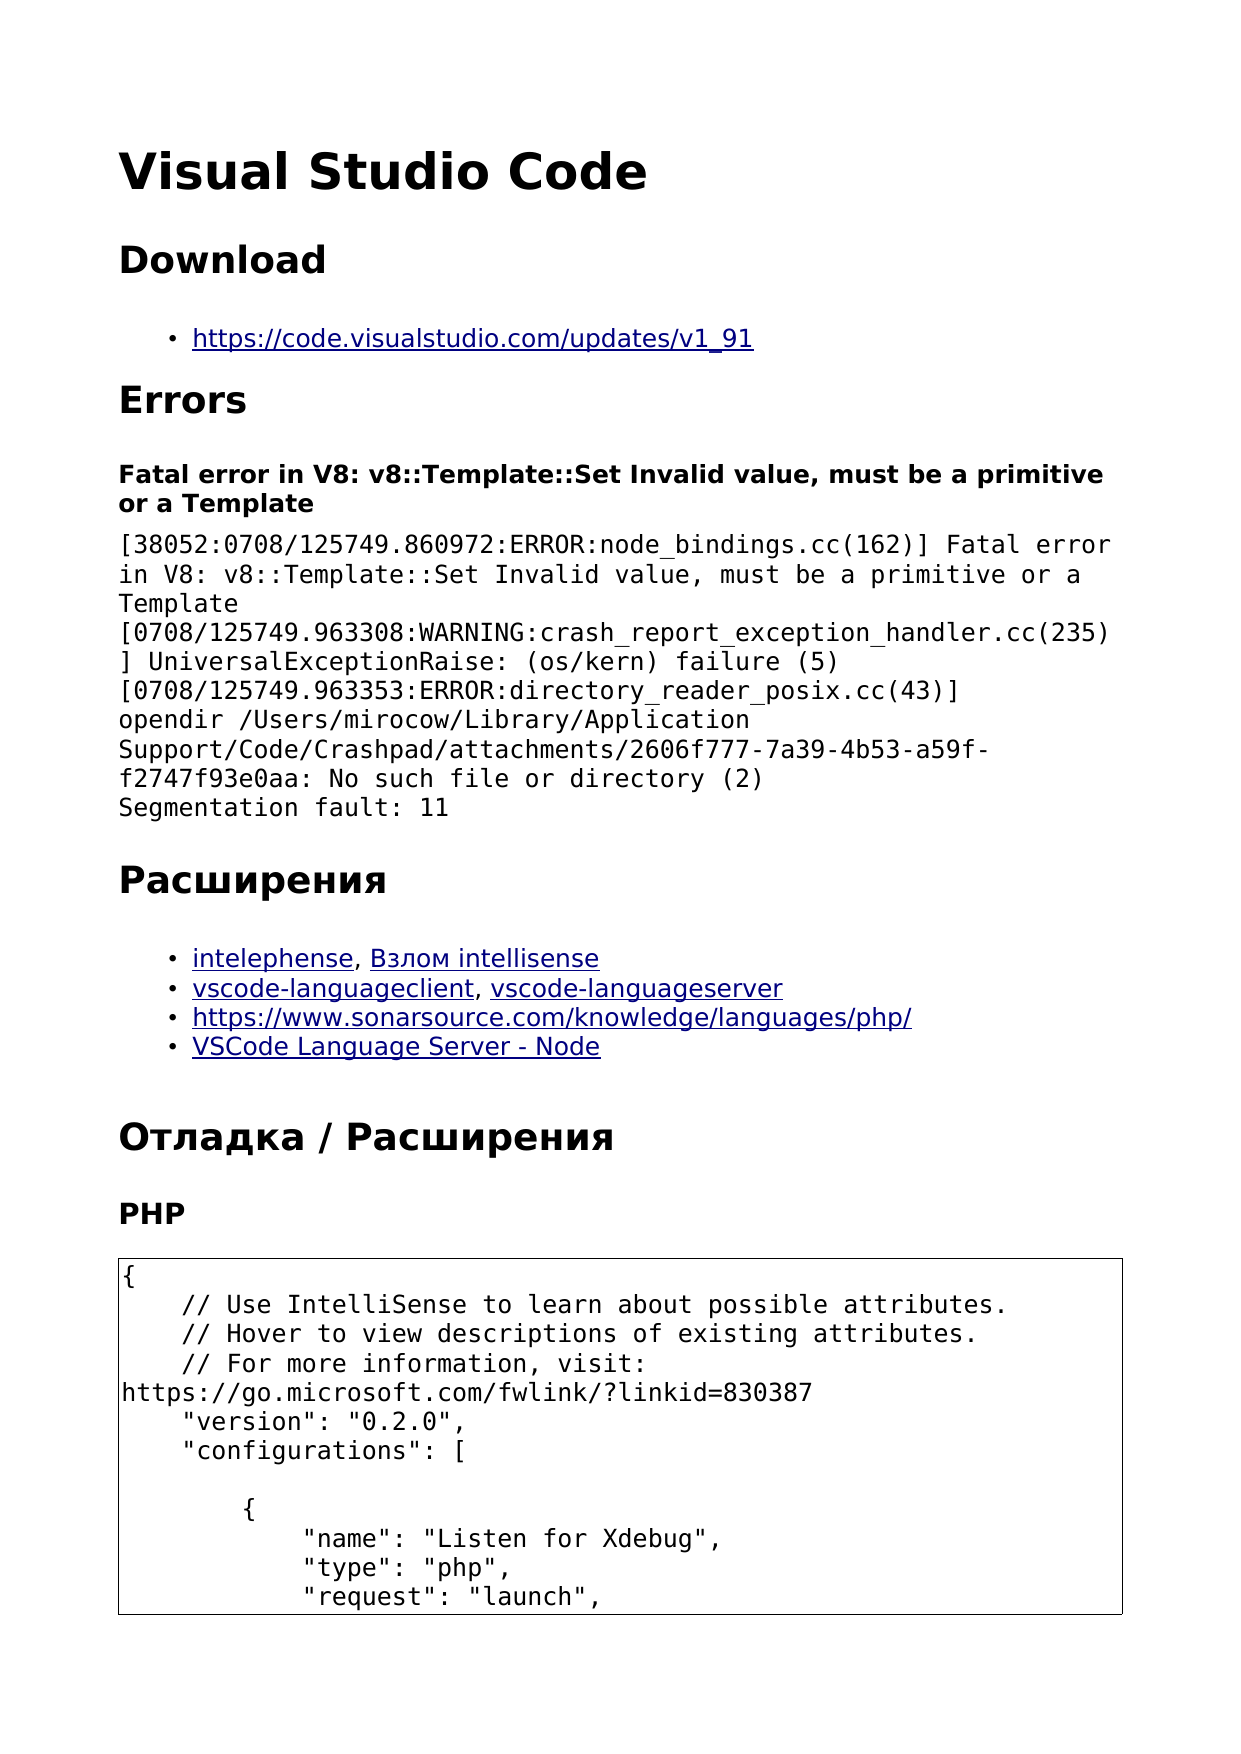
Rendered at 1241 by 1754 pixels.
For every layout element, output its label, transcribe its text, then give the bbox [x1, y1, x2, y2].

subtitle Отладка / Расширения [118, 1116, 1122, 1159]
text [38052:0708/125749.860972:ERROR:node_bindings.cc(162)] Fatal error in V8: v8::Template::Set Invalid value, must be a primitive or a Template [0708/125749.963308:WARNING:crash_report_exception_handler.cc(235)] UniversalExceptionRaise: (os/kern) failure (5) [0708/125749.963353:ERROR:directory_reader_posix.cc(43)] opendir /Users/mirocow/Library/Application Support/Code/Crashpad/attachments/2606f777-7a39-4b53-a59f-f2747f93e0aa: No such file or directory (2) Segmentation fault: 11 [118, 531, 1122, 822]
subtitle Errors [118, 379, 1122, 422]
subtitle PHP [118, 1197, 1122, 1231]
list vscode-languageclient, vscode-languageserver [177, 974, 1122, 1003]
list intelephense, Взлом intellisense [177, 945, 1122, 974]
list VSCode Language Server - Node [177, 1032, 1122, 1061]
subtitle Visual Studio Code [118, 143, 1122, 201]
list https://code.visualstudio.com/updates/v1_91 [177, 324, 1122, 354]
table_header { // Use IntelliSense to learn about possible attributes. // Hover to view descriptions of existing attributes. // For more information, visit: https://go.microsoft.com/fwlink/?linkid=830387 "version": "0.2.0", "configurations": [ { "name": "Listen for Xdebug", "type": "php", "request": "launch", [119, 1259, 1122, 1614]
subtitle Fatal error in V8: v8::Template::Set Invalid value, must be a primitive or a Template [118, 460, 1122, 518]
subtitle Расширения [118, 859, 1122, 903]
list https://www.sonarsource.com/knowledge/languages/php/ [177, 1003, 1122, 1032]
subtitle Download [118, 239, 1122, 282]
